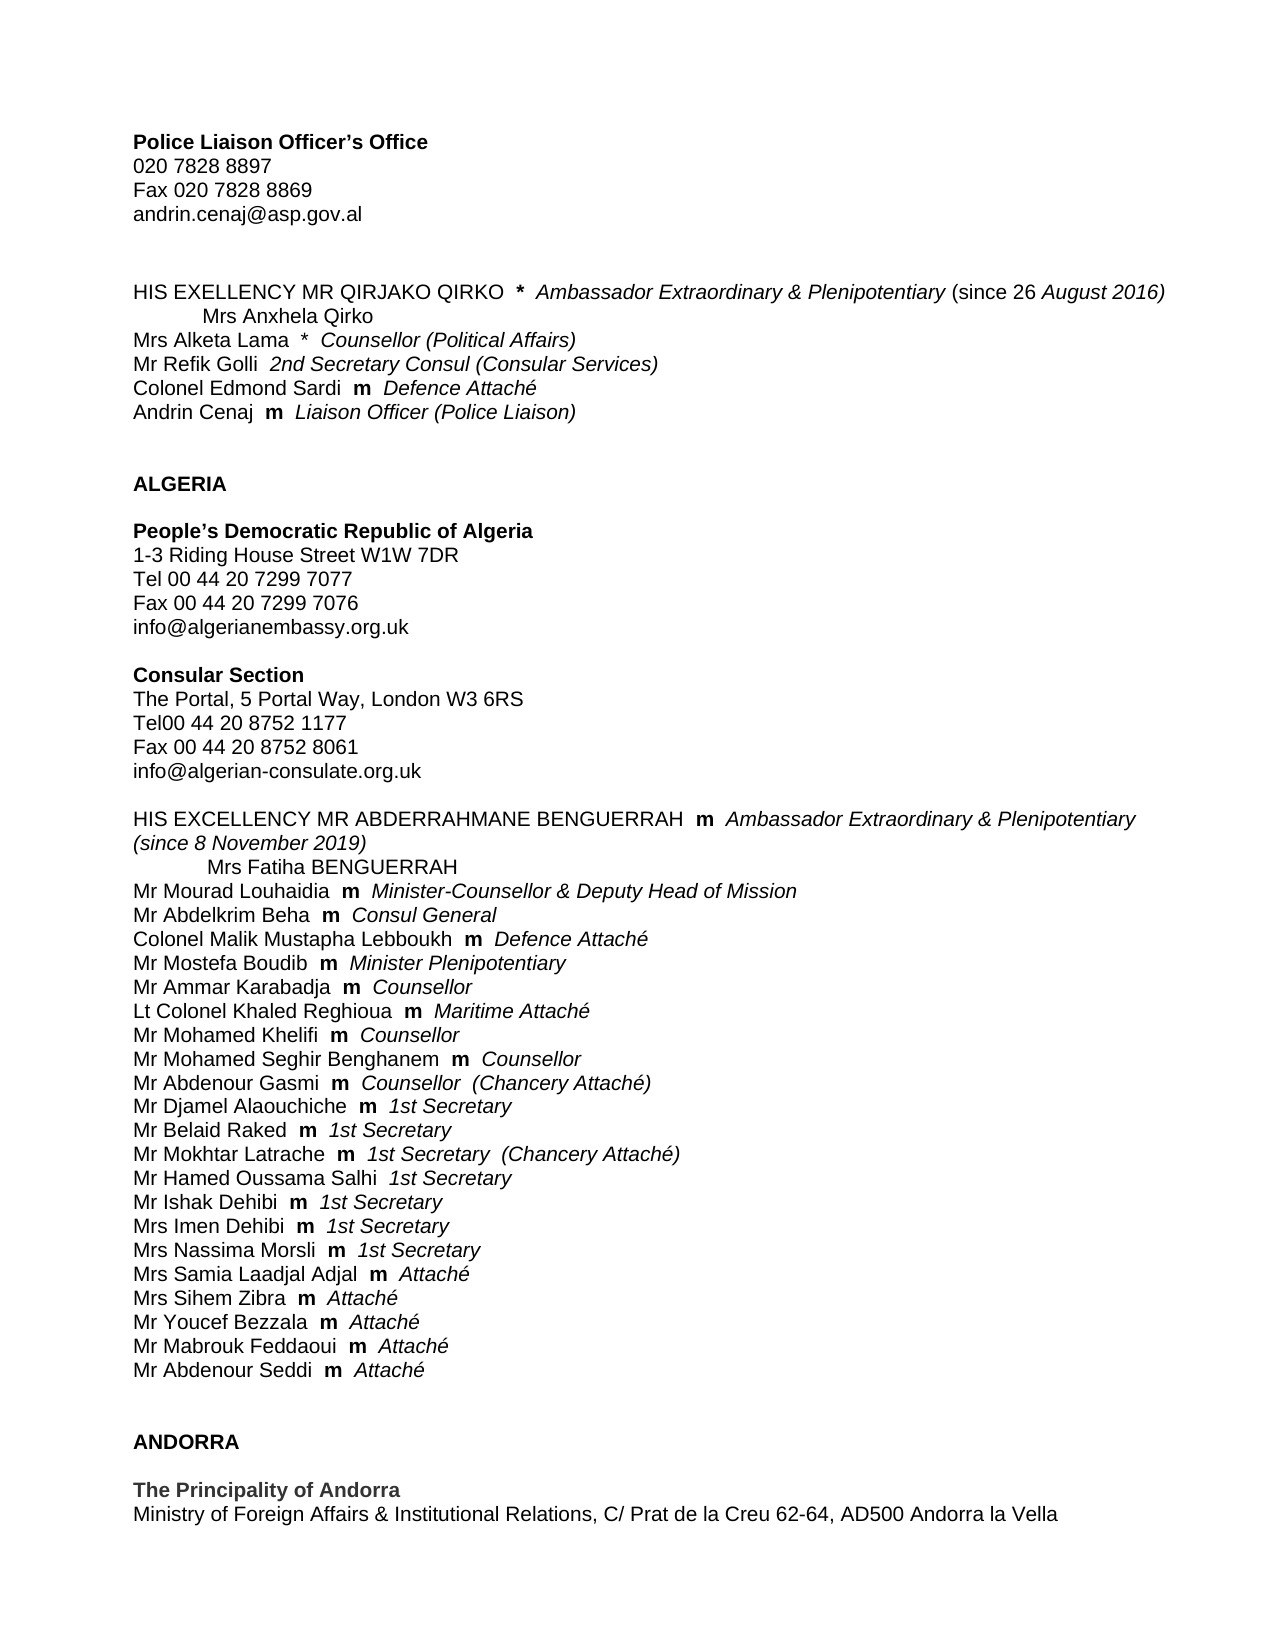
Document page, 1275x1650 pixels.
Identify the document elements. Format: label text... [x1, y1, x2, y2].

text Lt Colonel Khaled Reghioua m Maritime Attaché [133, 998, 1181, 1022]
text Fax 00 44 20 8752 8061 [133, 735, 1181, 759]
text Mrs Fatiha BENGUERRAH [133, 855, 1181, 879]
text Colonel Edmond Sardi m Defence Attaché [133, 376, 1181, 399]
text Fax 00 44 20 7299 7076 [133, 591, 1181, 615]
text info@algerian-consulate.org.uk [133, 759, 1181, 783]
text Mr Mokhtar Latrache m 1st Secretary (Chancery Attaché) [133, 1142, 1181, 1166]
text Mr Mohamed Seghir Benghanem m Counsellor [133, 1046, 1181, 1070]
text Mr Mostefa Boudib m Minister Plenipotentiary [133, 951, 1181, 974]
text HIS EXCELLENCY MR ABDERRAHMANE BENGUERRAH m Ambassador Extraordinary & Plenipotentiary (since 8 November 2019) [133, 807, 1181, 855]
text People’s Democratic Republic of Algeria [133, 519, 1181, 543]
text ALGERIA [133, 471, 1181, 495]
text Mr Abdelkrim Beha m Consul General [133, 903, 1181, 927]
text Mr Mabrouk Feddaoui m Attaché [133, 1334, 1181, 1358]
text Mr Belaid Raked m 1st Secretary [133, 1118, 1181, 1142]
text Mr Abdenour Gasmi m Counsellor (Chancery Attaché) [133, 1070, 1181, 1094]
text Mr Mohamed Khelifi m Counsellor [133, 1022, 1181, 1046]
text Mr Mourad Louhaidia m Minister-Counsellor & Deputy Head of Mission [133, 879, 1181, 903]
text The Portal, 5 Portal Way, London W3 6RS [133, 687, 1181, 711]
text Mrs Alketa Lama * Counsellor (Political Affairs) [133, 328, 1181, 352]
text Fax 020 7828 8869 [133, 177, 1181, 201]
text 020 7828 8897 [133, 153, 1181, 177]
text Consular Section [133, 663, 1181, 687]
text andrin.cenaj@asp.gov.al [133, 201, 1181, 225]
text Mrs Samia Laadjal Adjal m Attaché [133, 1262, 1181, 1286]
text Andrin Cenaj m Liaison Officer (Police Liaison) [133, 399, 1181, 423]
text 1-3 Riding House Street W1W 7DR [133, 543, 1181, 567]
text Mr Refik Golli 2nd Secretary Consul (Consular Services) [133, 352, 1181, 376]
text Tel 00 44 20 7299 7077 [133, 567, 1181, 591]
text The Principality of Andorra [133, 1478, 1181, 1502]
text Ministry of Foreign Affairs & Institutional Relations, C/ Prat de la Creu 62-64, AD500 Andorra la Vella [133, 1502, 1181, 1526]
text Mrs Sihem Zibra m Attaché [133, 1286, 1181, 1310]
text Colonel Malik Mustapha Lebboukh m Defence Attaché [133, 927, 1181, 951]
text Tel00 44 20 8752 1177 [133, 711, 1181, 735]
text Mr Hamed Oussama Salhi 1st Secretary [133, 1166, 1181, 1190]
text Police Liaison Officer’s Office [133, 129, 1181, 153]
text Mr Abdenour Seddi m Attaché [133, 1358, 1181, 1382]
text Mrs Imen Dehibi m 1st Secretary [133, 1214, 1181, 1238]
text Mr Ammar Karabadja m Counsellor [133, 974, 1181, 998]
text Mrs Anxhela Qirko [133, 304, 1181, 328]
text ANDORRA [133, 1430, 1181, 1454]
text HIS EXELLENCY MR QIRJAKO QIRKO * Ambassador Extraordinary & Plenipotentiary (since 26 August 2016) [133, 280, 1181, 304]
text Mr Youcef Bezzala m Attaché [133, 1310, 1181, 1334]
text Mr Djamel Alaouchiche m 1st Secretary [133, 1094, 1181, 1118]
text info@algerianembassy.org.uk [133, 615, 1181, 639]
text Mr Ishak Dehibi m 1st Secretary [133, 1190, 1181, 1214]
text Mrs Nassima Morsli m 1st Secretary [133, 1238, 1181, 1262]
